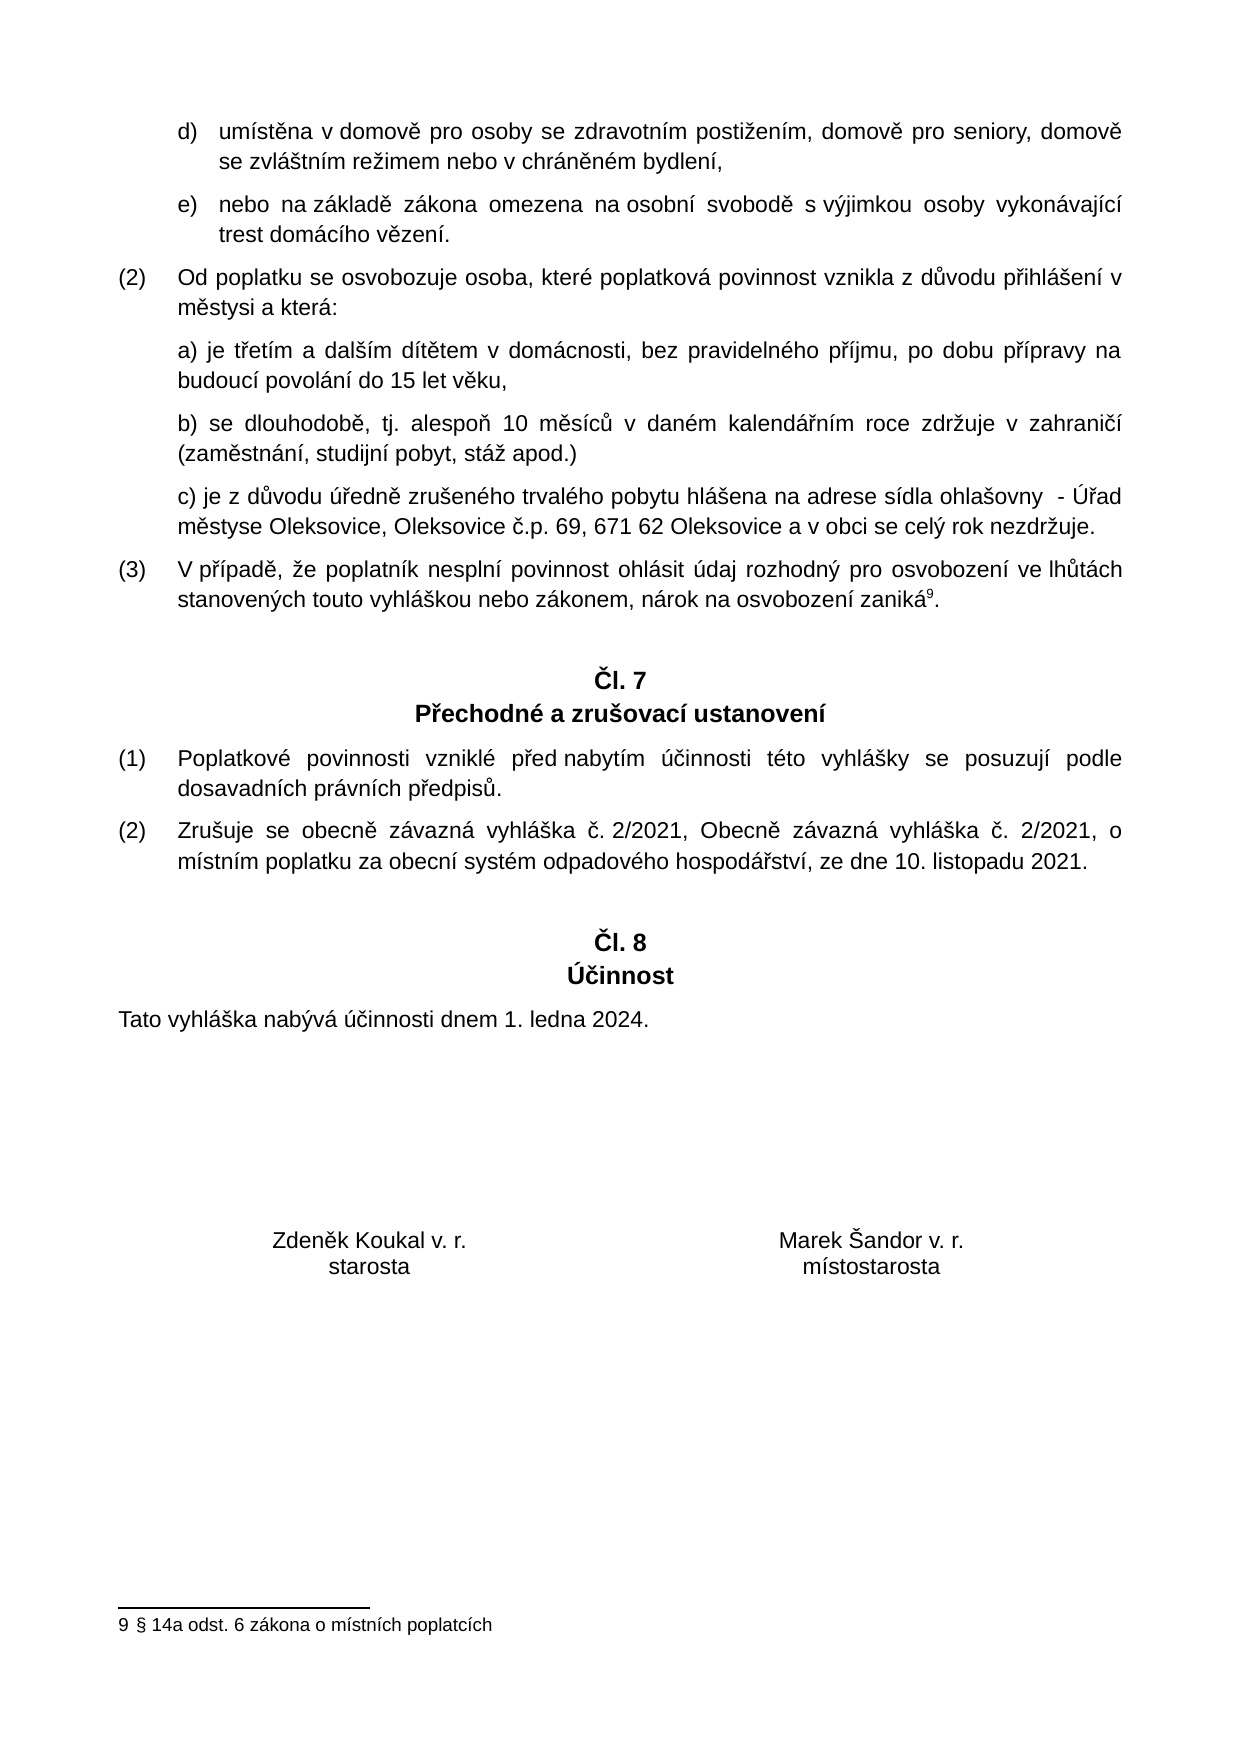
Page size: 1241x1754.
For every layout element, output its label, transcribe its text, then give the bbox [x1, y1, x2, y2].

list § 14a odst. 6 zákona o místních poplatcích [118, 1614, 1122, 1635]
subtitle Čl. 8 Účinnost [118, 928, 1122, 990]
list Poplatkové povinnosti vzniklé před nabytím účinnosti této vyhlášky se posuzují podle dosavadních právních předpisů. [118, 744, 1122, 801]
table_header Zdeněk Koukal v. r. starosta [118, 1167, 620, 1285]
list Zrušuje se obecně závazná vyhláška č. 2/2021, Obecně závazná vyhláška č. 2/2021, o místním poplatku za obecní systém odpadového hospodářství, ze dne 10. listopadu 2021. [118, 817, 1122, 874]
subtitle Čl. 7 Přechodné a zrušovací ustanovení [118, 666, 1122, 728]
list b) se dlouhodobě, tj. alespoň 10 měsíců v daném kalendářním roce zdržuje v zahraničí (zaměstnání, studijní pobyt, stáž apod.) [118, 410, 1122, 466]
list c) je z důvodu úředně zrušeného trvalého pobytu hlášena na adrese sídla ohlašovny - Úřad městyse Oleksovice, Oleksovice č.p. 69, 671 62 Oleksovice a v obci se celý rok nezdržuje. [118, 483, 1122, 539]
list a) je třetím a dalším dítětem v domácnosti, bez pravidelného příjmu, po dobu přípravy na budoucí povolání do 15 let věku, [118, 337, 1122, 393]
list V případě, že poplatník nesplní povinnost ohlásit údaj rozhodný pro osvobození ve lhůtách stanovených touto vyhláškou nebo zákonem, nárok na osvobození zaniká. [118, 556, 1122, 612]
table_header Marek Šandor v. r. místostarosta [620, 1167, 1122, 1285]
list Od poplatku se osvobozuje osoba, které poplatková povinnost vznikla z důvodu přihlášení v městysi a která: [118, 264, 1122, 321]
list nebo na základě zákona omezena na osobní svobodě s výjimkou osoby vykonávající trest domácího vězení. [177, 191, 1122, 248]
list umístěna v domově pro osoby se zdravotním postižením, domově pro seniory, domově se zvláštním režimem nebo v chráněném bydlení, [177, 118, 1122, 175]
text Tato vyhláška nabývá účinnosti dnem 1. ledna 2024. [118, 1006, 1122, 1033]
table_cell [620, 1285, 1122, 1403]
table_cell [118, 1285, 620, 1403]
